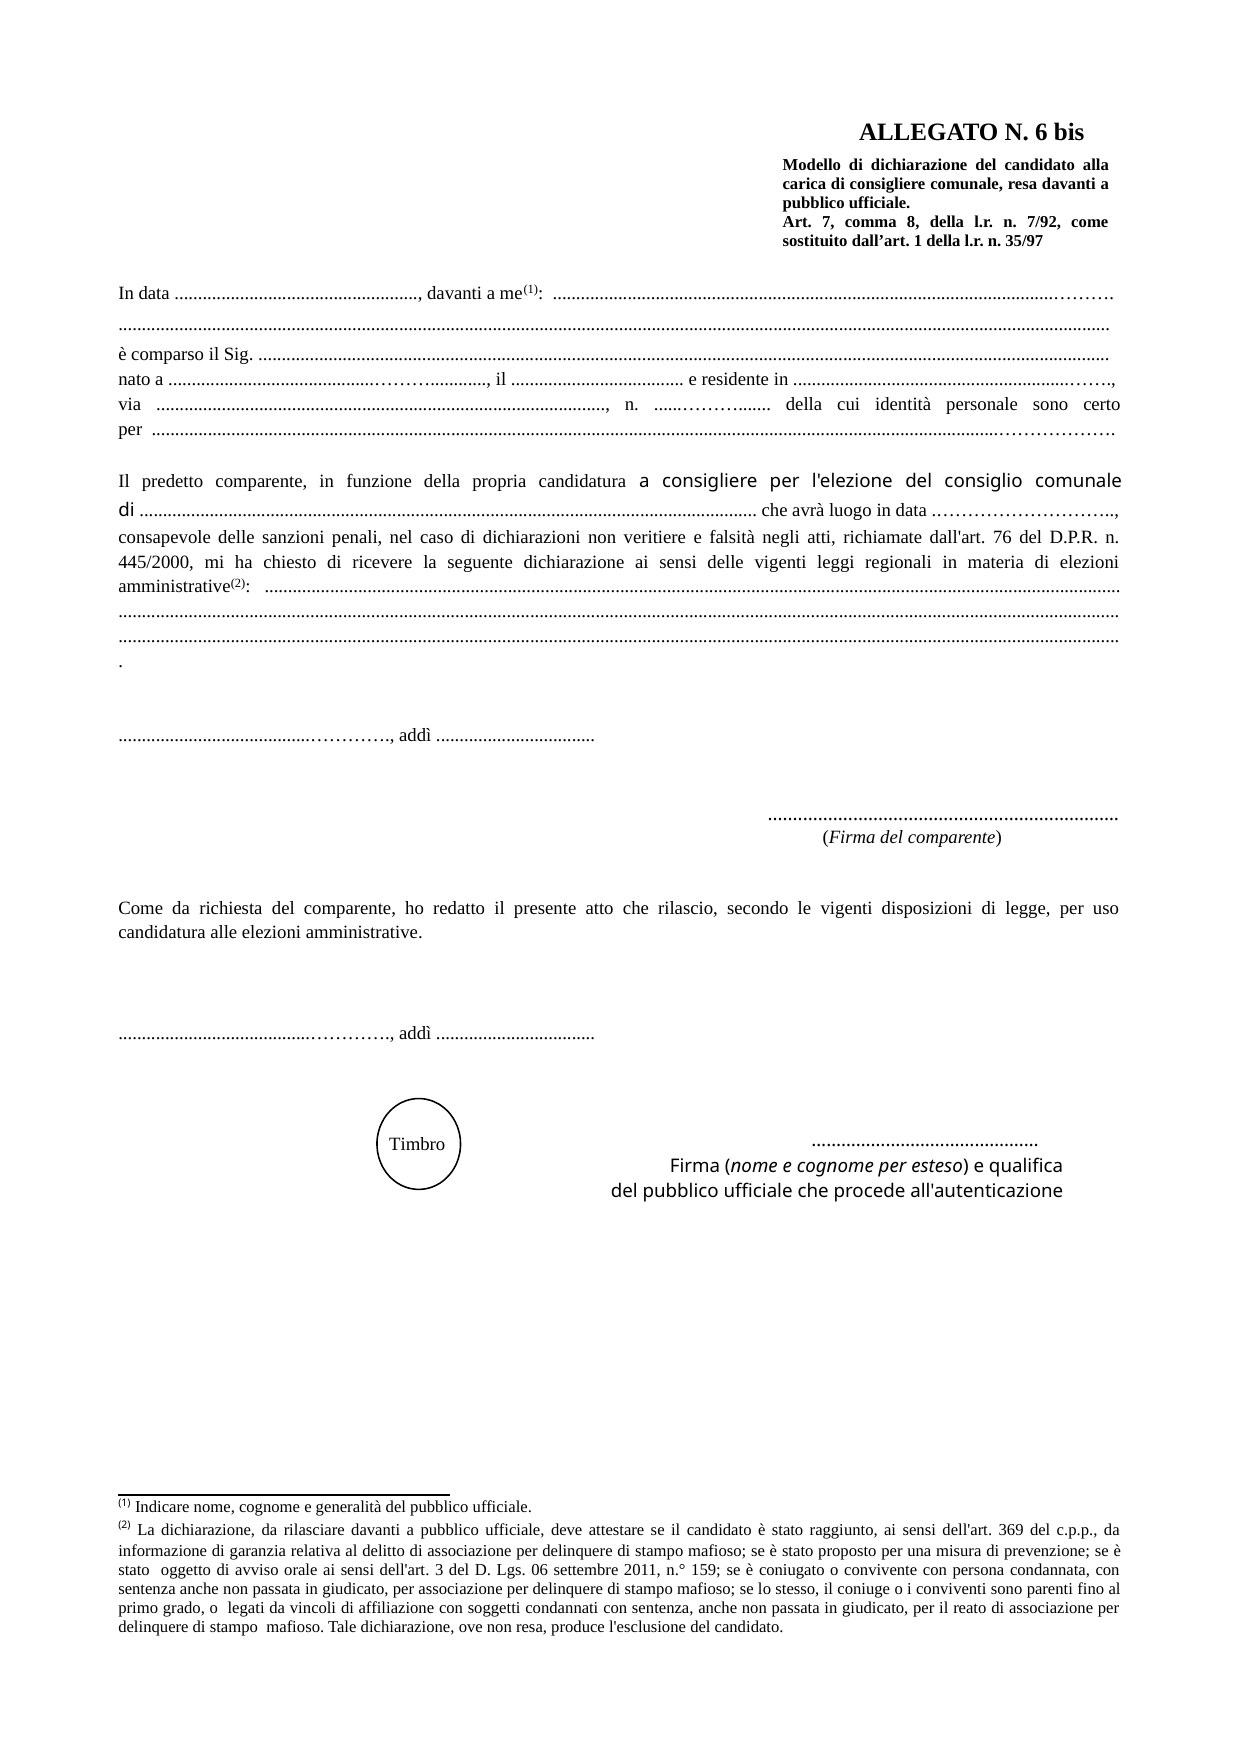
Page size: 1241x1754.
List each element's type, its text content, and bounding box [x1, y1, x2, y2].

text ALLEGATO N. 6 bis [118, 117, 1122, 146]
text Art. 7, comma 8, della l.r. n. 7/92, come sostituito dall’art. 1 della l.r. n. 35/97 [782, 212, 1109, 250]
text [118, 1152, 388, 1178]
text Come da richiesta del comparente, ho redatto il presente atto che rilascio, secondo le vigenti disposizioni di legge, per uso candidatura alle elezioni amministrative. [118, 897, 1122, 943]
text …………………………………….… [459, 1127, 1122, 1152]
text (1) Indicare nome, cognome e generalità del pubblico ufficiale. [118, 1495, 1122, 1518]
text è comparso il Sig. ...................................................................................................................................................................................... [118, 343, 1122, 365]
text (Firma del comparente) [118, 826, 1122, 847]
text Firma (nome e cognome per esteso) e qualifica [449, 1152, 1122, 1178]
text .........................................…………., addì .................................. [118, 1022, 1122, 1044]
text nato a ............................................………............, il ..................................... e residente in ...........................................................……., [118, 368, 1122, 390]
text ...................................................................… [118, 800, 1122, 826]
text [118, 1127, 378, 1152]
text In data ...................................................., davanti a me(1): ...........................................................................................................………. [118, 282, 1122, 303]
text Il predetto comparente, in funzione della propria candidatura a consigliere per l'elezione del consiglio comunale di .................................................................................................................................... che avrà luogo in data .……………………….., [118, 467, 1122, 522]
text .........................................…………., addì .................................. [118, 724, 1122, 746]
text Modello di dichiarazione del candidato alla carica di consigliere comunale, resa davanti a pubblico ufficiale. [782, 154, 1109, 212]
text del pubblico ufficiale che procede all'autenticazione [118, 1178, 1122, 1203]
text via ................................................................................................, n. ......………....... della cui identità personale sono certo per .....................................................................................................................................................................................………………. [118, 393, 1122, 439]
text (2) La dichiarazione, da rilasciare davanti a pubblico ufficiale, deve attestare se il candidato è stato raggiunto, ai sensi dell'art. 369 del c.p.p., da informazione di garanzia relativa al delitto di associazione per delinquere di stampo mafioso; se è stato proposto per una misura di prevenzione; se è stato oggetto di avviso orale ai sensi dell'art. 3 del D. Lgs. 06 settembre 2011, n.° 159; se è coniugato o convivente con persona condannata, con sentenza anche non passata in giudicato, per associazione per delinquere di stampo mafioso; se lo stesso, il coniuge o i conviventi sono parenti fino al primo grado, o legati da vincoli di affiliazione con soggetti condannati con sentenza, anche non passata in giudicato, per il reato di associazione per delinquere di stampo mafioso. Tale dichiarazione, ove non resa, produce l'esclusione del candidato. [118, 1518, 1122, 1636]
text consapevole delle sanzioni penali, nel caso di dichiarazioni non veritiere e falsità negli atti, richiamate dall'art. 76 del D.P.R. n. 445/2000, mi ha chiesto di ricevere la seguente dichiarazione ai sensi delle vigenti leggi regionali in materia di elezioni amministrative(2): .................................................................................................................................................................................................................................................................................................................................................................................................................................................................................................................................................................................................................................... [118, 526, 1122, 671]
text .................................................................................................................................................................................................................... [118, 313, 1122, 334]
